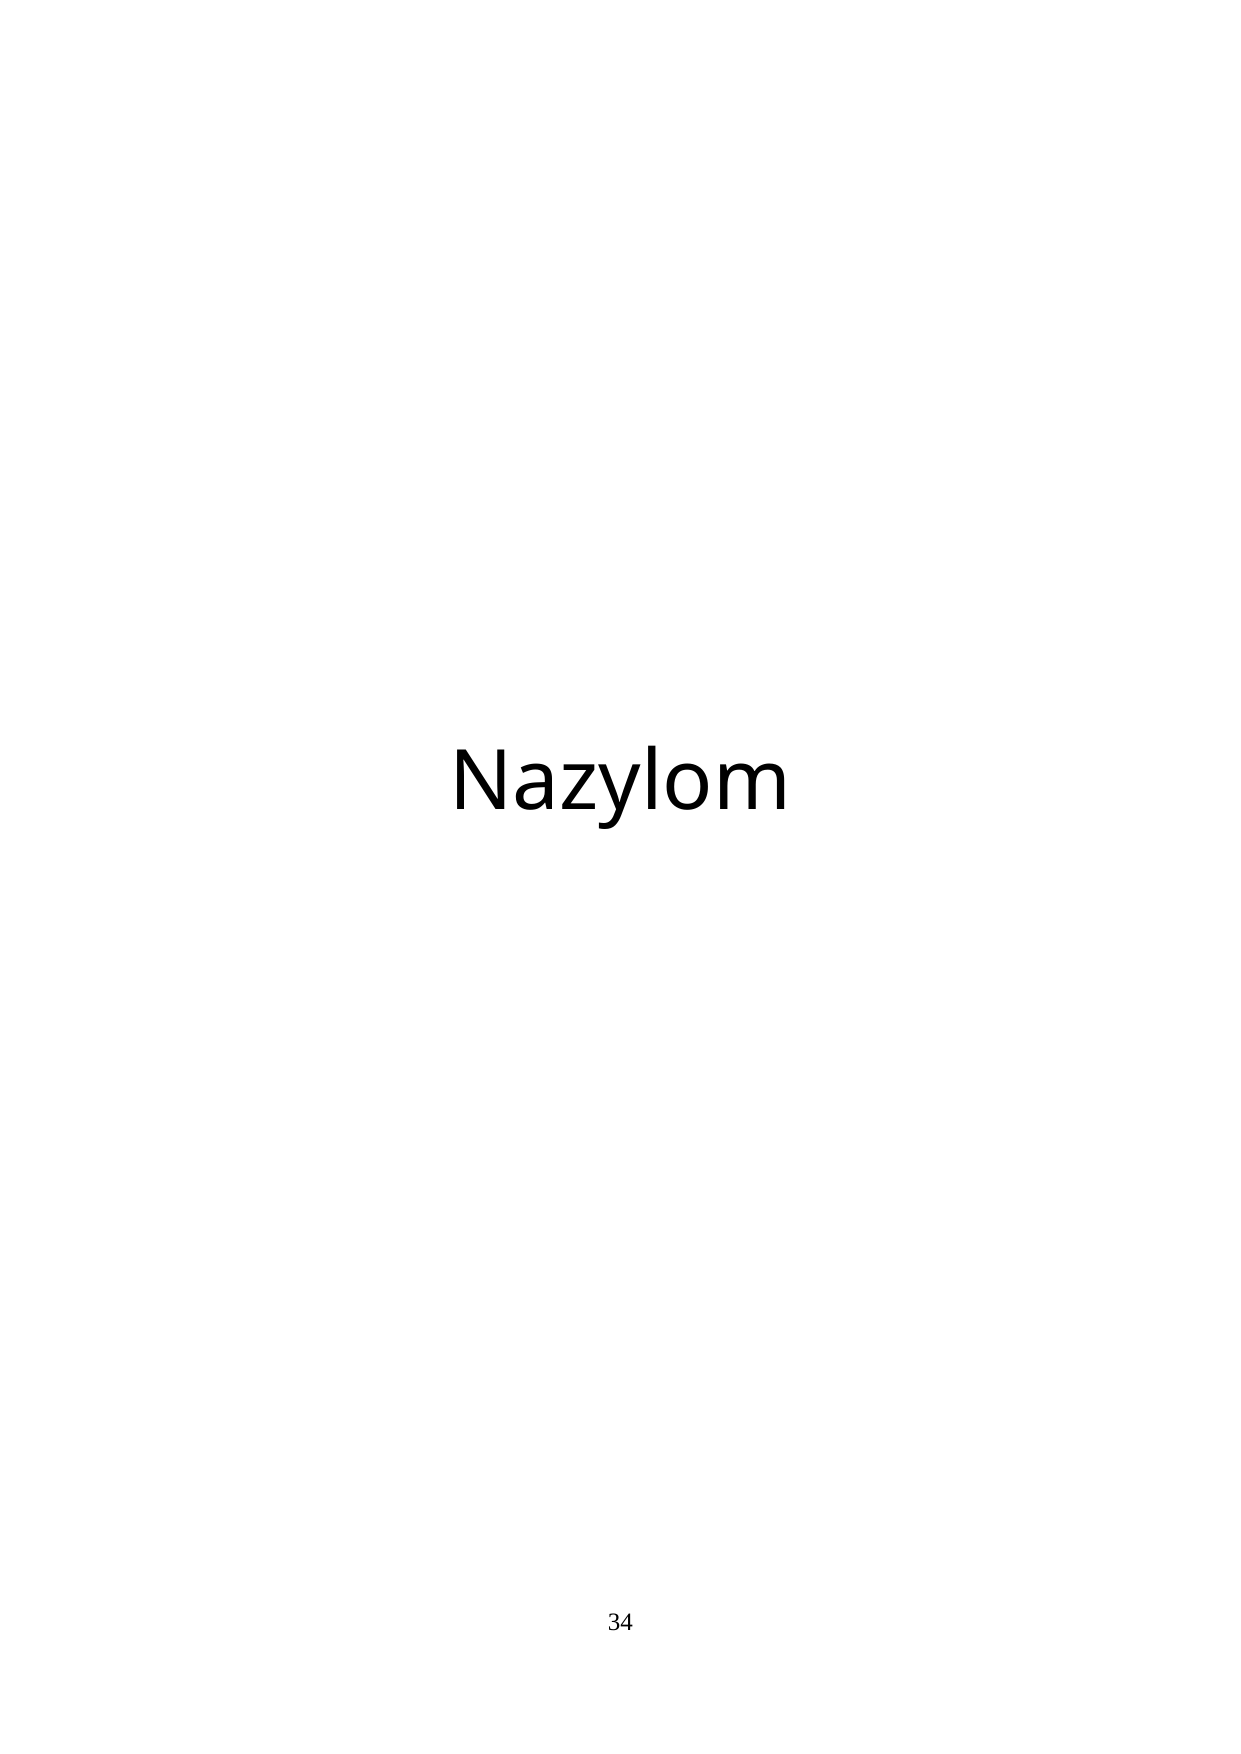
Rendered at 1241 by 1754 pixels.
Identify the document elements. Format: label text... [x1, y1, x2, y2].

subtitle Nazylom [118, 721, 1122, 834]
